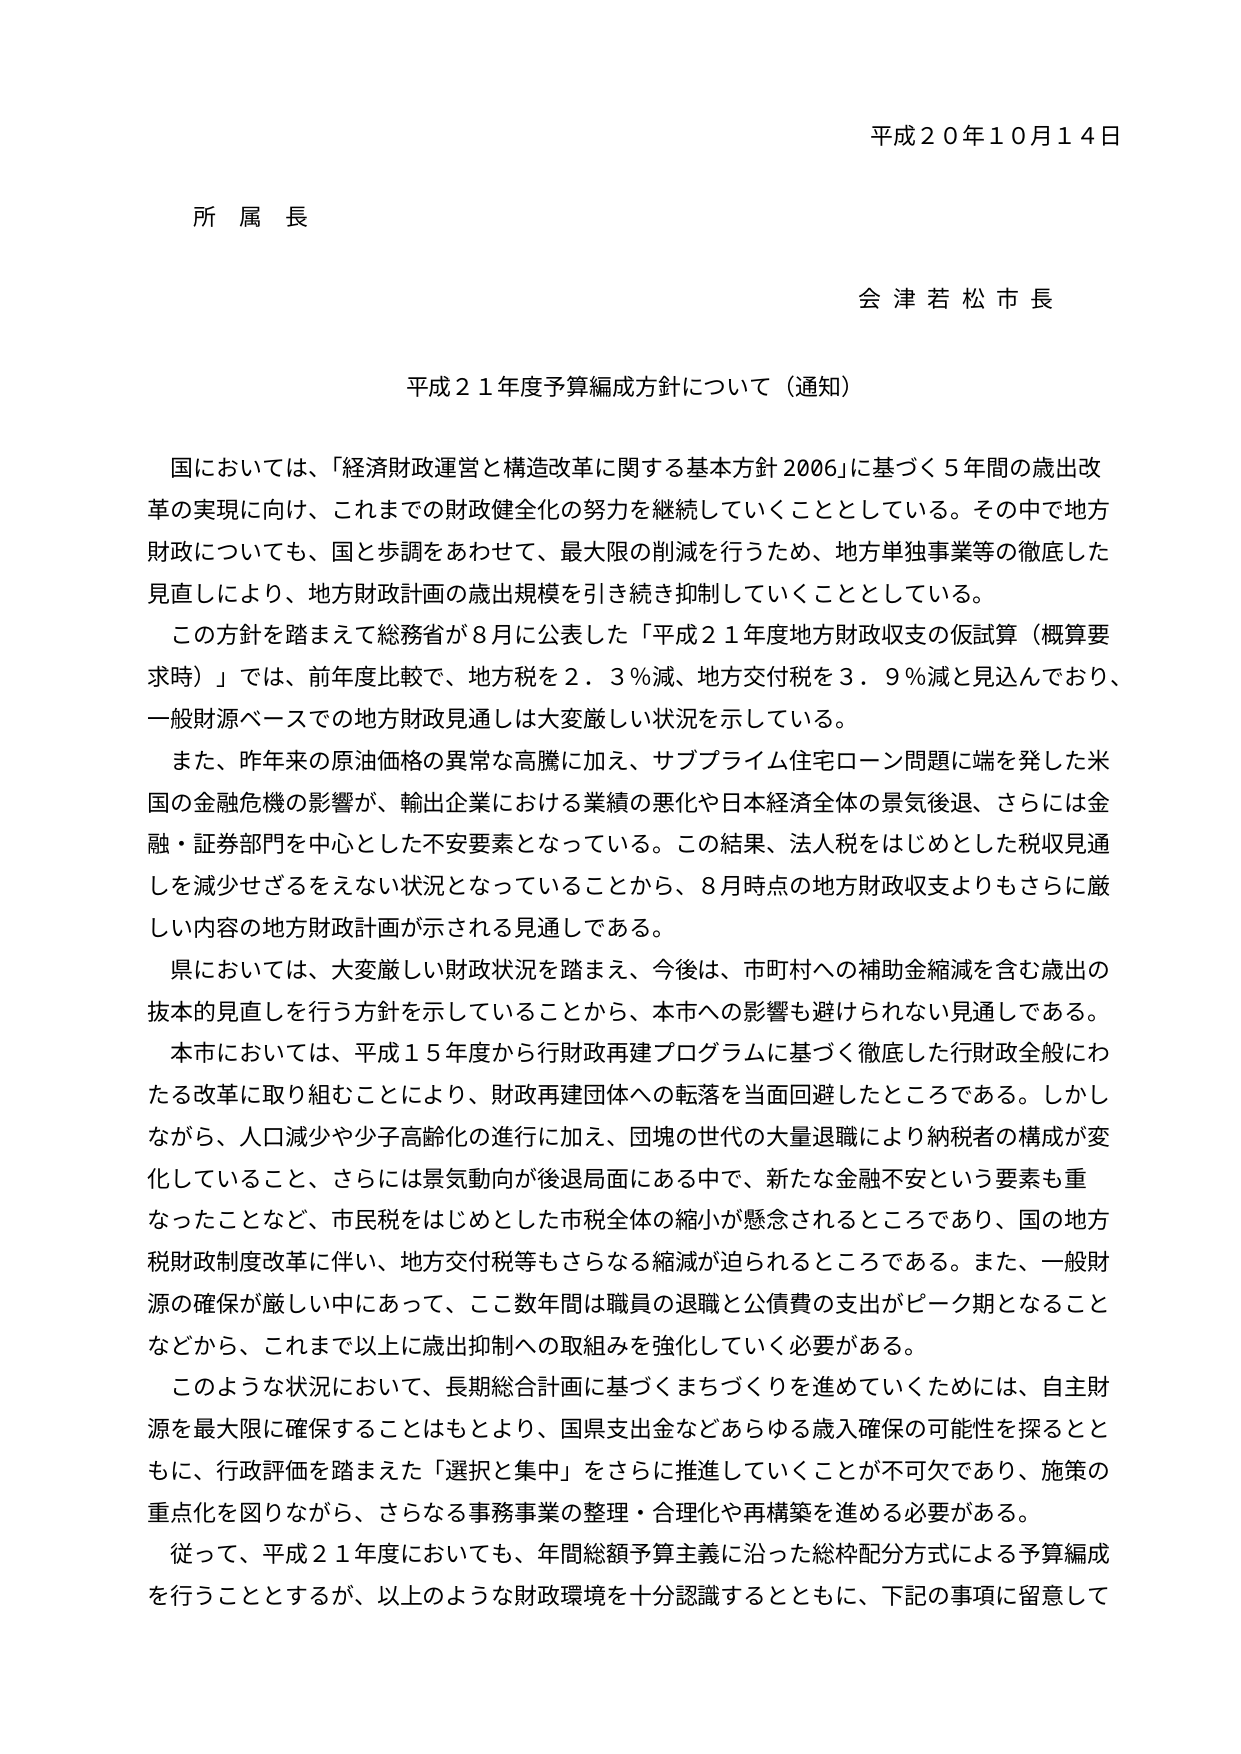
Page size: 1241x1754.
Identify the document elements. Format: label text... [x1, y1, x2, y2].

text 国においては、｢経済財政運営と構造改革に関する基本方針2006｣に基づく５年間の歳出改革の実現に向け、これまでの財政健全化の努力を継続していくこととしている。その中で地方財政についても、国と歩調をあわせて、最大限の削減を行うため、地方単独事業等の徹底した見直しにより、地方財政計画の歳出規模を引き続き抑制していくこととしている。 [148, 450, 1122, 609]
text 平成２１年度予算編成方針について（通知） [148, 369, 1122, 402]
text 従って、平成２１年度においても、年間総額予算主義に沿った総枠配分方式による予算編成を行うこととするが、以上のような財政環境を十分認識するとともに、下記の事項に留意して [148, 1536, 1122, 1611]
text 会 津 若 松 市 長 [148, 280, 1122, 314]
text また、昨年来の原油価格の異常な高騰に加え、サブプライム住宅ローン問題に端を発した米国の金融危機の影響が、輸出企業における業績の悪化や日本経済全体の景気後退、さらには金融・証券部門を中心とした不安要素となっている。この結果、法人税をはじめとした税収見通しを減少せざるをえない状況となっていることから、８月時点の地方財政収支よりもさらに厳しい内容の地方財政計画が示される見通しである。 [148, 743, 1122, 943]
text 平成２０年１０月１４日 [148, 118, 1122, 151]
text このような状況において、長期総合計画に基づくまちづくりを進めていくためには、自主財源を最大限に確保することはもとより、国県支出金などあらゆる歳入確保の可能性を探るとともに、行政評価を踏まえた「選択と集中」をさらに推進していくことが不可欠であり、施策の重点化を図りながら、さらなる事務事業の整理・合理化や再構築を進める必要がある。 [148, 1369, 1122, 1528]
text 県においては、大変厳しい財政状況を踏まえ、今後は、市町村への補助金縮減を含む歳出の抜本的見直しを行う方針を示していることから、本市への影響も避けられない見通しである。 [148, 952, 1122, 1027]
text この方針を踏まえて総務省が８月に公表した「平成２１年度地方財政収支の仮試算（概算要求時）」では、前年度比較で、地方税を２．３％減、地方交付税を３．９％減と見込んでおり、一般財源ベースでの地方財政見通しは大変厳しい状況を示している。 [148, 617, 1122, 734]
text 本市においては、平成１５年度から行財政再建プログラムに基づく徹底した行財政全般にわたる改革に取り組むことにより、財政再建団体への転落を当面回避したところである。しかしながら、人口減少や少子高齢化の進行に加え、団塊の世代の大量退職により納税者の構成が変化していること、さらには景気動向が後退局面にある中で、新たな金融不安という要素も重なったことなど、市民税をはじめとした市税全体の縮小が懸念されるところであり、国の地方税財政制度改革に伴い、地方交付税等もさらなる縮減が迫られるところである。また、一般財源の確保が厳しい中にあって、ここ数年間は職員の退職と公債費の支出がピーク期となることなどから、これまで以上に歳出抑制への取組みを強化していく必要がある。 [148, 1035, 1122, 1361]
text 所 属 長 [148, 199, 1122, 232]
